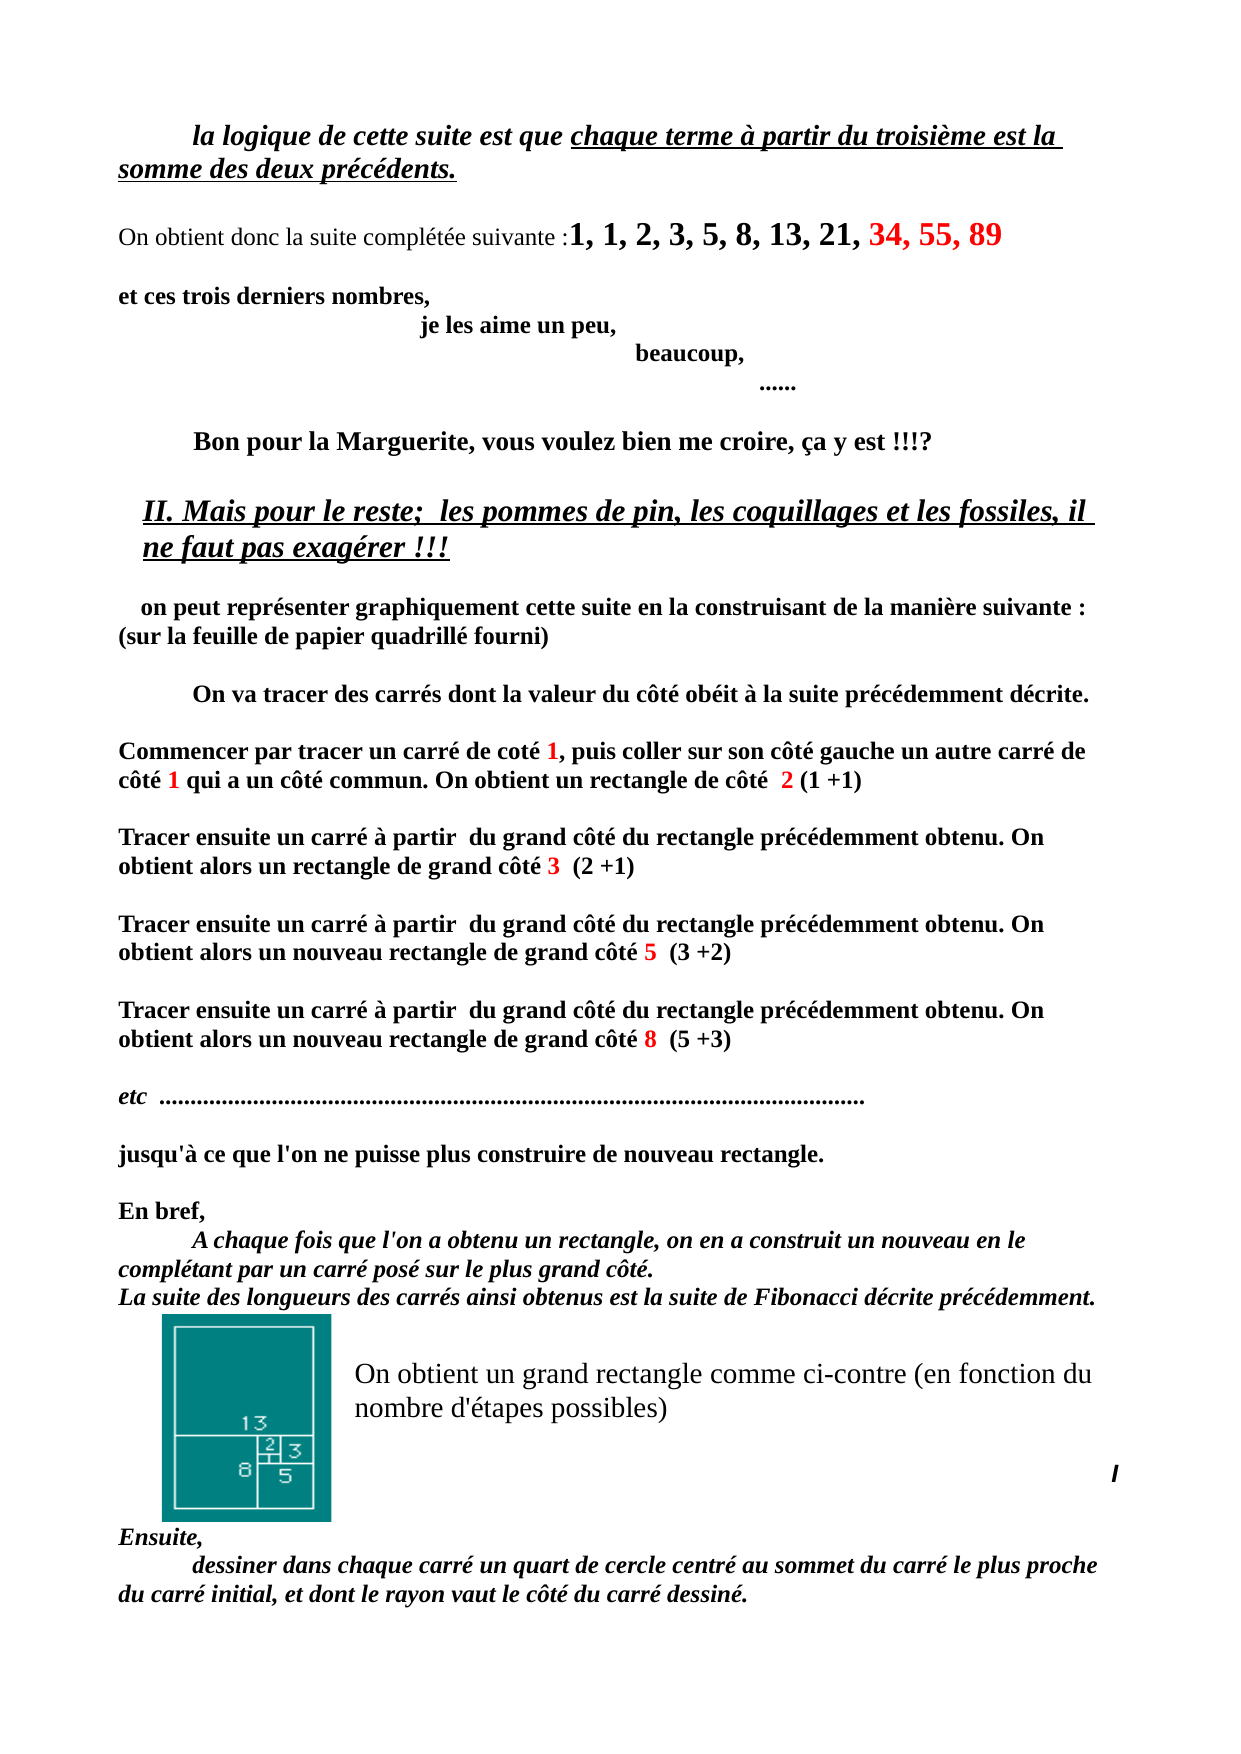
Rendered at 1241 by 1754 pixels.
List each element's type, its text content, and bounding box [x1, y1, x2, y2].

text ...... [118, 367, 1122, 396]
text [118, 1459, 161, 1488]
text (sur la feuille de papier quadrillé fourni) [118, 621, 1122, 650]
text et ces trois derniers nombres, [118, 281, 1122, 310]
text etc ................................................................................................................. [118, 1081, 1122, 1110]
text [332, 1459, 354, 1488]
text Commencer par tracer un carré de coté 1, puis coller sur son côté gauche un autre carré de côté 1 qui a un côté commun. On obtient un rectangle de côté 2 (1 +1) [118, 736, 1122, 794]
text Tracer ensuite un carré à partir du grand côté du rectangle précédemment obtenu. On obtient alors un nouveau rectangle de grand côté 8 (5 +3) [118, 995, 1122, 1052]
list on peut représenter graphiquement cette suite en la construisant de la manière suivante : [103, 592, 1122, 621]
text En bref, [118, 1196, 1122, 1225]
text Ensuite, [118, 1517, 1122, 1551]
text la logique de cette suite est que chaque terme à partir du troisième est la somme des deux précédents. [118, 118, 1122, 185]
text On va tracer des carrés dont la valeur du côté obéit à la suite précédemment décrite. [118, 679, 1122, 707]
text A chaque fois que l'on a obtenu un rectangle, on en a construit un nouveau en le complétant par un carré posé sur le plus grand côté. [118, 1225, 1122, 1282]
text Tracer ensuite un carré à partir du grand côté du rectangle précédemment obtenu. On obtient alors un rectangle de grand côté 3 (2 +1) [118, 822, 1122, 880]
text dessiner dans chaque carré un quart de cercle centré au sommet du carré le plus proche du carré initial, et dont le rayon vaut le côté du carré dessiné. [118, 1551, 1122, 1608]
picture [161, 1314, 332, 1522]
text I [1099, 1459, 1122, 1488]
list II. Mais pour le reste; les pommes de pin, les coquillages et les fossiles, il ne faut pas exagérer !!! [105, 492, 1122, 564]
text beaucoup, [118, 338, 1122, 367]
text La suite des longueurs des carrés ainsi obtenus est la suite de Fibonacci décrite précédemment. [118, 1282, 1122, 1311]
text On obtient un grand rectangle comme ci-contre (en fonction du nombre d'étapes possibles) [354, 1356, 1099, 1423]
text On obtient donc la suite complétée suivante :1, 1, 2, 3, 5, 8, 13, 21, 34, 55, 89 [118, 214, 1122, 252]
text jusqu'à ce que l'on ne puisse plus construire de nouveau rectangle. [118, 1139, 1122, 1167]
list Bon pour la Marguerite, vous voulez bien me croire, ça y est !!!? [156, 425, 1122, 456]
text Tracer ensuite un carré à partir du grand côté du rectangle précédemment obtenu. On obtient alors un nouveau rectangle de grand côté 5 (3 +2) [118, 909, 1122, 966]
text je les aime un peu, [118, 310, 1122, 338]
